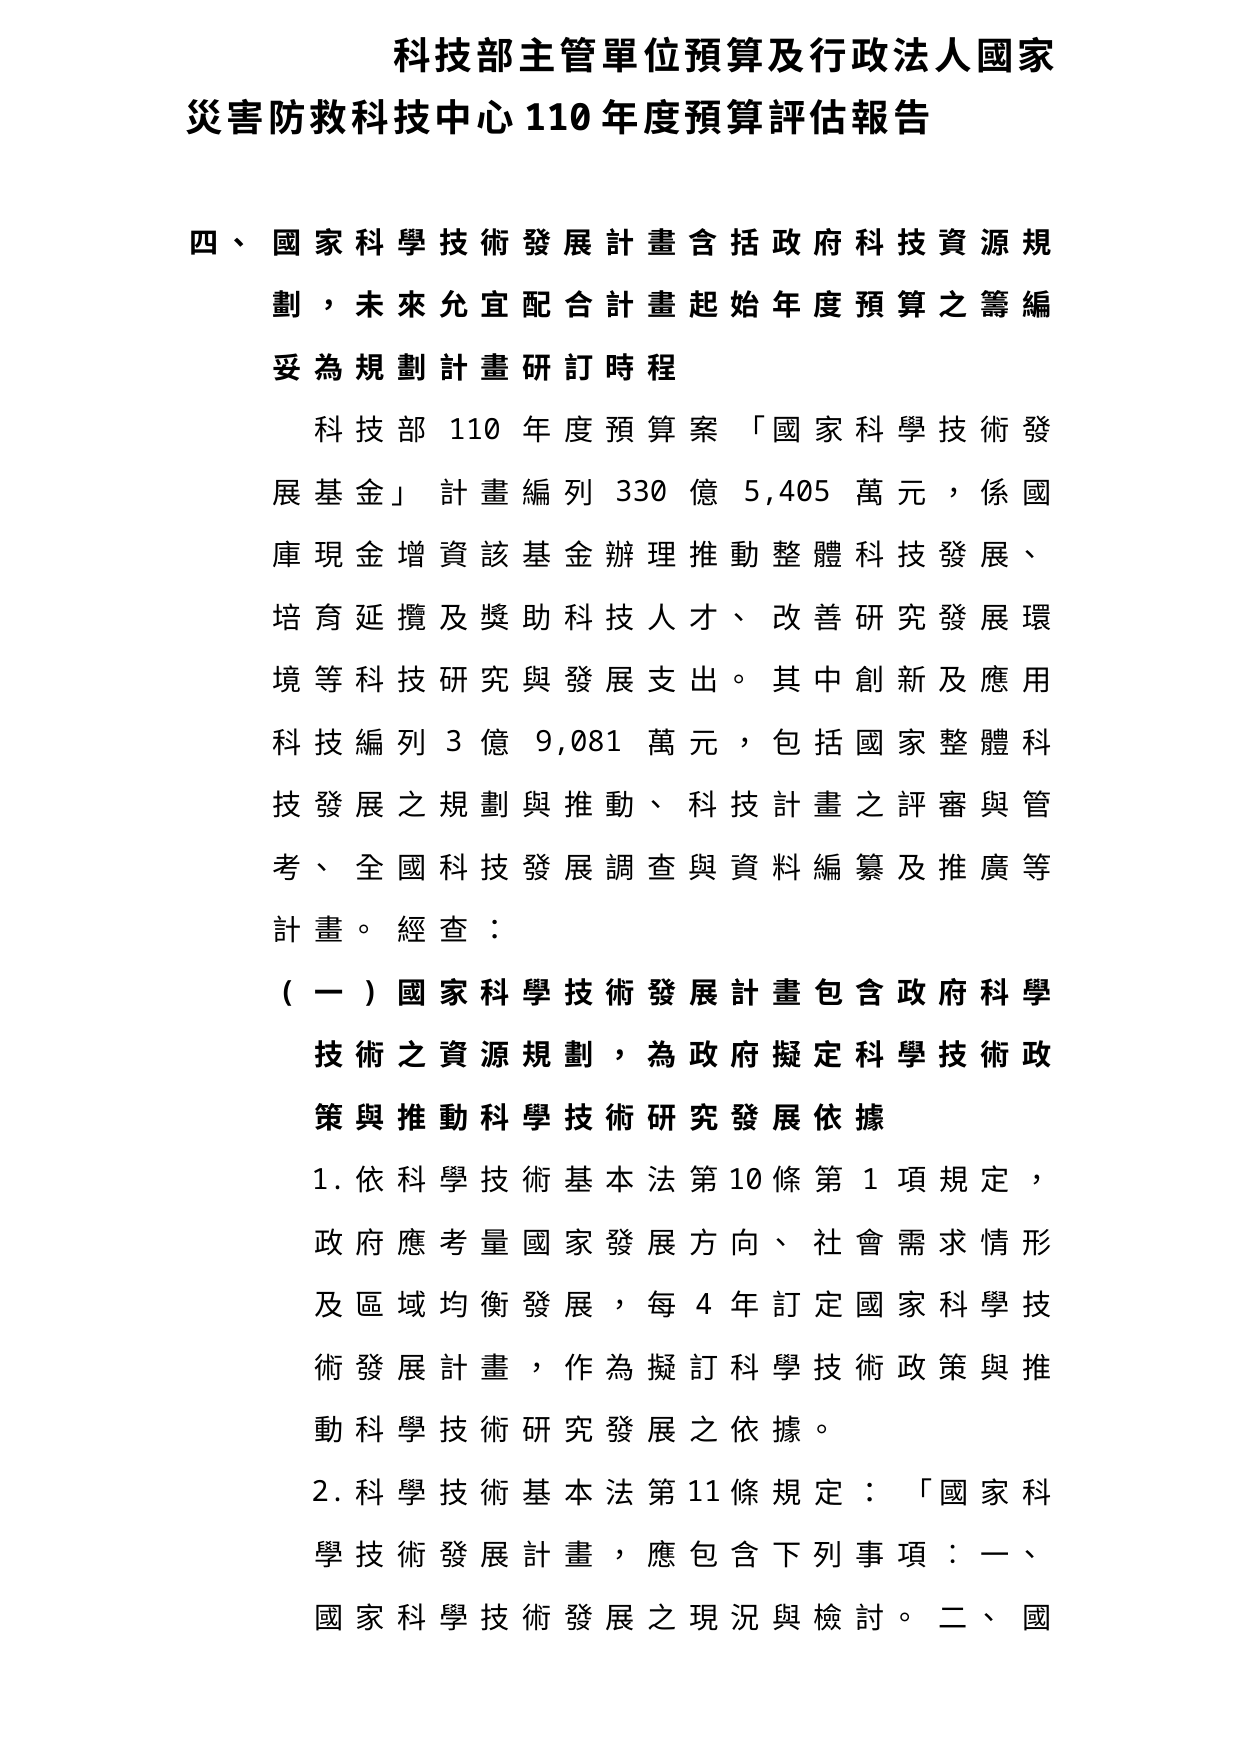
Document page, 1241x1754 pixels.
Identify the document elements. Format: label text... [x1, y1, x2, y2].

text 2.科學技術基本法第11條規定：「國家科學技術發展計畫，應包含下列事項︰一、國家科學技術發展之現況與檢討。二、國 [271, 1449, 1058, 1636]
text 科技部主管單位預算及行政法人國家災害防救科技中心110年度預算評估報告 [14, 11, 1058, 136]
text (一)國家科學技術發展計畫包含政府科學技術之資源規劃，為政府擬定科學技術政策與推動科學技術研究發展依據 [242, 949, 1058, 1136]
text 1.依科學技術基本法第10條第1項規定，政府應考量國家發展方向、社會需求情形及區域均衡發展，每4年訂定國家科學技術發展計畫，作為擬訂科學技術政策與推動科學技術研究發展之依據。 [271, 1136, 1058, 1449]
text 四、國家科學技術發展計畫含括政府科技資源規劃，未來允宜配合計畫起始年度預算之籌編妥為規劃計畫研訂時程 [183, 199, 1058, 386]
text 科技部110年度預算案「國家科學技術發展基金」計畫編列330億5,405萬元，係國庫現金增資該基金辦理推動整體科技發展、培育延攬及獎助科技人才、改善研究發展環境等科技研究與發展支出。其中創新及應用科技編列3億9,081萬元，包括國家整體科技發展之規劃與推動、科技計畫之評審與管考、全國科技發展調查與資料編纂及推廣等計畫。經查： [242, 386, 1058, 949]
